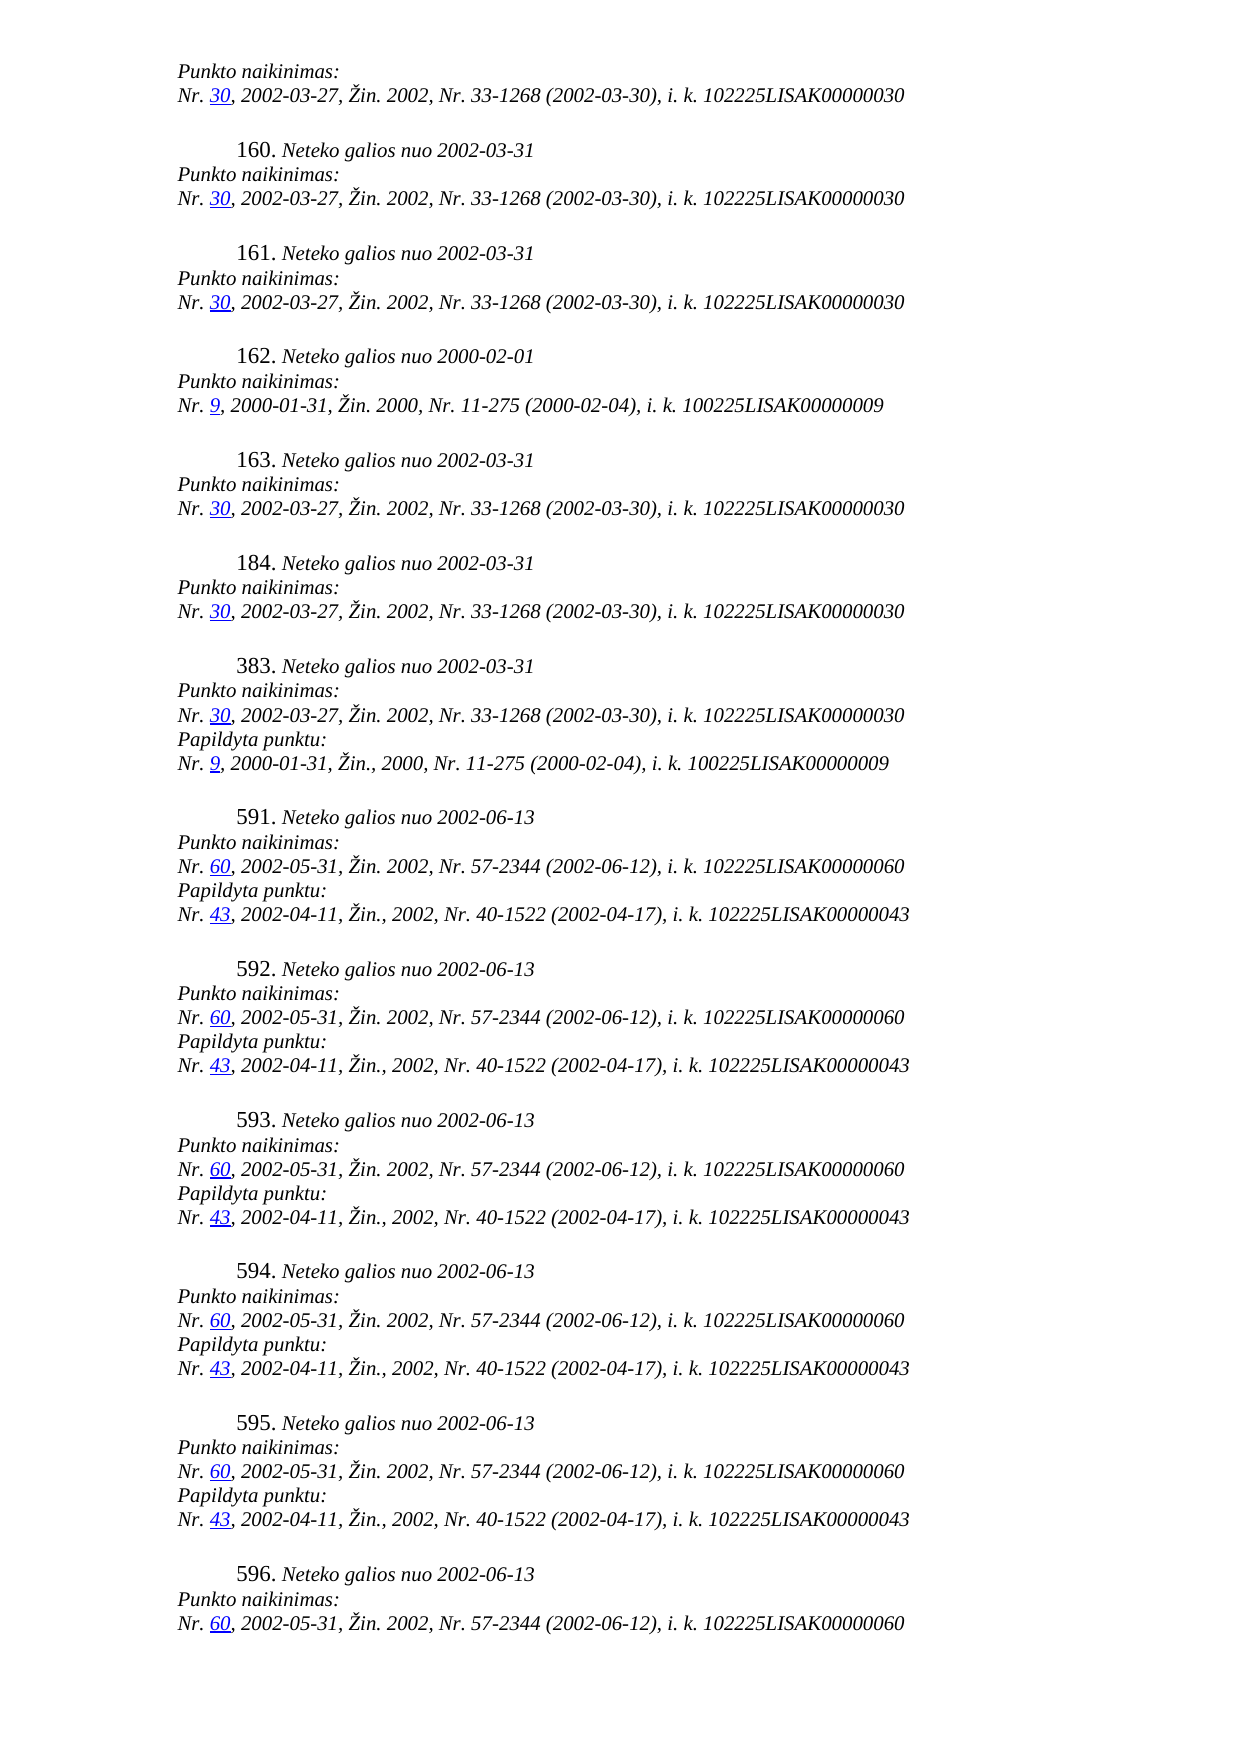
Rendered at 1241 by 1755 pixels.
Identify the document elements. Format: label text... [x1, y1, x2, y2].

text Punkto naikinimas: [177, 575, 1181, 599]
text Papildyta punktu: [177, 1181, 1181, 1205]
text 383. Neteko galios nuo 2002-03-31 [177, 652, 1181, 678]
text Nr. 43, 2002-04-11, Žin., 2002, Nr. 40-1522 (2002-04-17), i. k. 102225LISAK00000043 [177, 1053, 1181, 1077]
text 163. Neteko galios nuo 2002-03-31 [177, 446, 1181, 472]
text 161. Neteko galios nuo 2002-03-31 [177, 239, 1181, 266]
text Papildyta punktu: [177, 1029, 1181, 1053]
text Papildyta punktu: [177, 1332, 1181, 1356]
text 160. Neteko galios nuo 2002-03-31 [177, 136, 1181, 162]
text Papildyta punktu: [177, 1483, 1181, 1507]
text Punkto naikinimas: [177, 830, 1181, 854]
text Nr. 43, 2002-04-11, Žin., 2002, Nr. 40-1522 (2002-04-17), i. k. 102225LISAK00000043 [177, 902, 1181, 926]
text 596. Neteko galios nuo 2002-06-13 [177, 1560, 1181, 1587]
text Papildyta punktu: [177, 878, 1181, 902]
text Nr. 30, 2002-03-27, Žin. 2002, Nr. 33-1268 (2002-03-30), i. k. 102225LISAK00000030 [177, 702, 1181, 727]
text Punkto naikinimas: [177, 162, 1181, 186]
text Punkto naikinimas: [177, 1435, 1181, 1459]
text Nr. 9, 2000-01-31, Žin. 2000, Nr. 11-275 (2000-02-04), i. k. 100225LISAK00000009 [177, 393, 1181, 417]
text Punkto naikinimas: [177, 1284, 1181, 1308]
text 592. Neteko galios nuo 2002-06-13 [177, 955, 1181, 981]
text 162. Neteko galios nuo 2000-02-01 [177, 342, 1181, 369]
text Punkto naikinimas: [177, 1587, 1181, 1611]
text 595. Neteko galios nuo 2002-06-13 [177, 1409, 1181, 1435]
text Nr. 30, 2002-03-27, Žin. 2002, Nr. 33-1268 (2002-03-30), i. k. 102225LISAK00000030 [177, 83, 1181, 107]
text Nr. 43, 2002-04-11, Žin., 2002, Nr. 40-1522 (2002-04-17), i. k. 102225LISAK00000043 [177, 1356, 1181, 1380]
text Punkto naikinimas: [177, 369, 1181, 393]
text 594. Neteko galios nuo 2002-06-13 [177, 1257, 1181, 1284]
text 593. Neteko galios nuo 2002-06-13 [177, 1106, 1181, 1132]
text Nr. 30, 2002-03-27, Žin. 2002, Nr. 33-1268 (2002-03-30), i. k. 102225LISAK00000030 [177, 186, 1181, 210]
text Punkto naikinimas: [177, 266, 1181, 289]
text 591. Neteko galios nuo 2002-06-13 [177, 803, 1181, 830]
text Papildyta punktu: [177, 727, 1181, 751]
text Nr. 60, 2002-05-31, Žin. 2002, Nr. 57-2344 (2002-06-12), i. k. 102225LISAK00000060 [177, 1611, 1181, 1635]
text Punkto naikinimas: [177, 472, 1181, 496]
text Nr. 30, 2002-03-27, Žin. 2002, Nr. 33-1268 (2002-03-30), i. k. 102225LISAK00000030 [177, 599, 1181, 623]
text Punkto naikinimas: [177, 1132, 1181, 1157]
text 184. Neteko galios nuo 2002-03-31 [177, 549, 1181, 575]
text Nr. 43, 2002-04-11, Žin., 2002, Nr. 40-1522 (2002-04-17), i. k. 102225LISAK00000043 [177, 1507, 1181, 1531]
text Nr. 43, 2002-04-11, Žin., 2002, Nr. 40-1522 (2002-04-17), i. k. 102225LISAK00000043 [177, 1205, 1181, 1229]
text Nr. 30, 2002-03-27, Žin. 2002, Nr. 33-1268 (2002-03-30), i. k. 102225LISAK00000030 [177, 496, 1181, 520]
text Punkto naikinimas: [177, 678, 1181, 702]
text Punkto naikinimas: [177, 59, 1181, 83]
text Nr. 60, 2002-05-31, Žin. 2002, Nr. 57-2344 (2002-06-12), i. k. 102225LISAK00000060 [177, 854, 1181, 878]
text Nr. 9, 2000-01-31, Žin., 2000, Nr. 11-275 (2000-02-04), i. k. 100225LISAK00000009 [177, 751, 1181, 775]
text Nr. 60, 2002-05-31, Žin. 2002, Nr. 57-2344 (2002-06-12), i. k. 102225LISAK00000060 [177, 1459, 1181, 1483]
text Nr. 30, 2002-03-27, Žin. 2002, Nr. 33-1268 (2002-03-30), i. k. 102225LISAK00000030 [177, 289, 1181, 314]
text Nr. 60, 2002-05-31, Žin. 2002, Nr. 57-2344 (2002-06-12), i. k. 102225LISAK00000060 [177, 1157, 1181, 1181]
text Nr. 60, 2002-05-31, Žin. 2002, Nr. 57-2344 (2002-06-12), i. k. 102225LISAK00000060 [177, 1308, 1181, 1332]
text Nr. 60, 2002-05-31, Žin. 2002, Nr. 57-2344 (2002-06-12), i. k. 102225LISAK00000060 [177, 1005, 1181, 1029]
text Punkto naikinimas: [177, 981, 1181, 1005]
